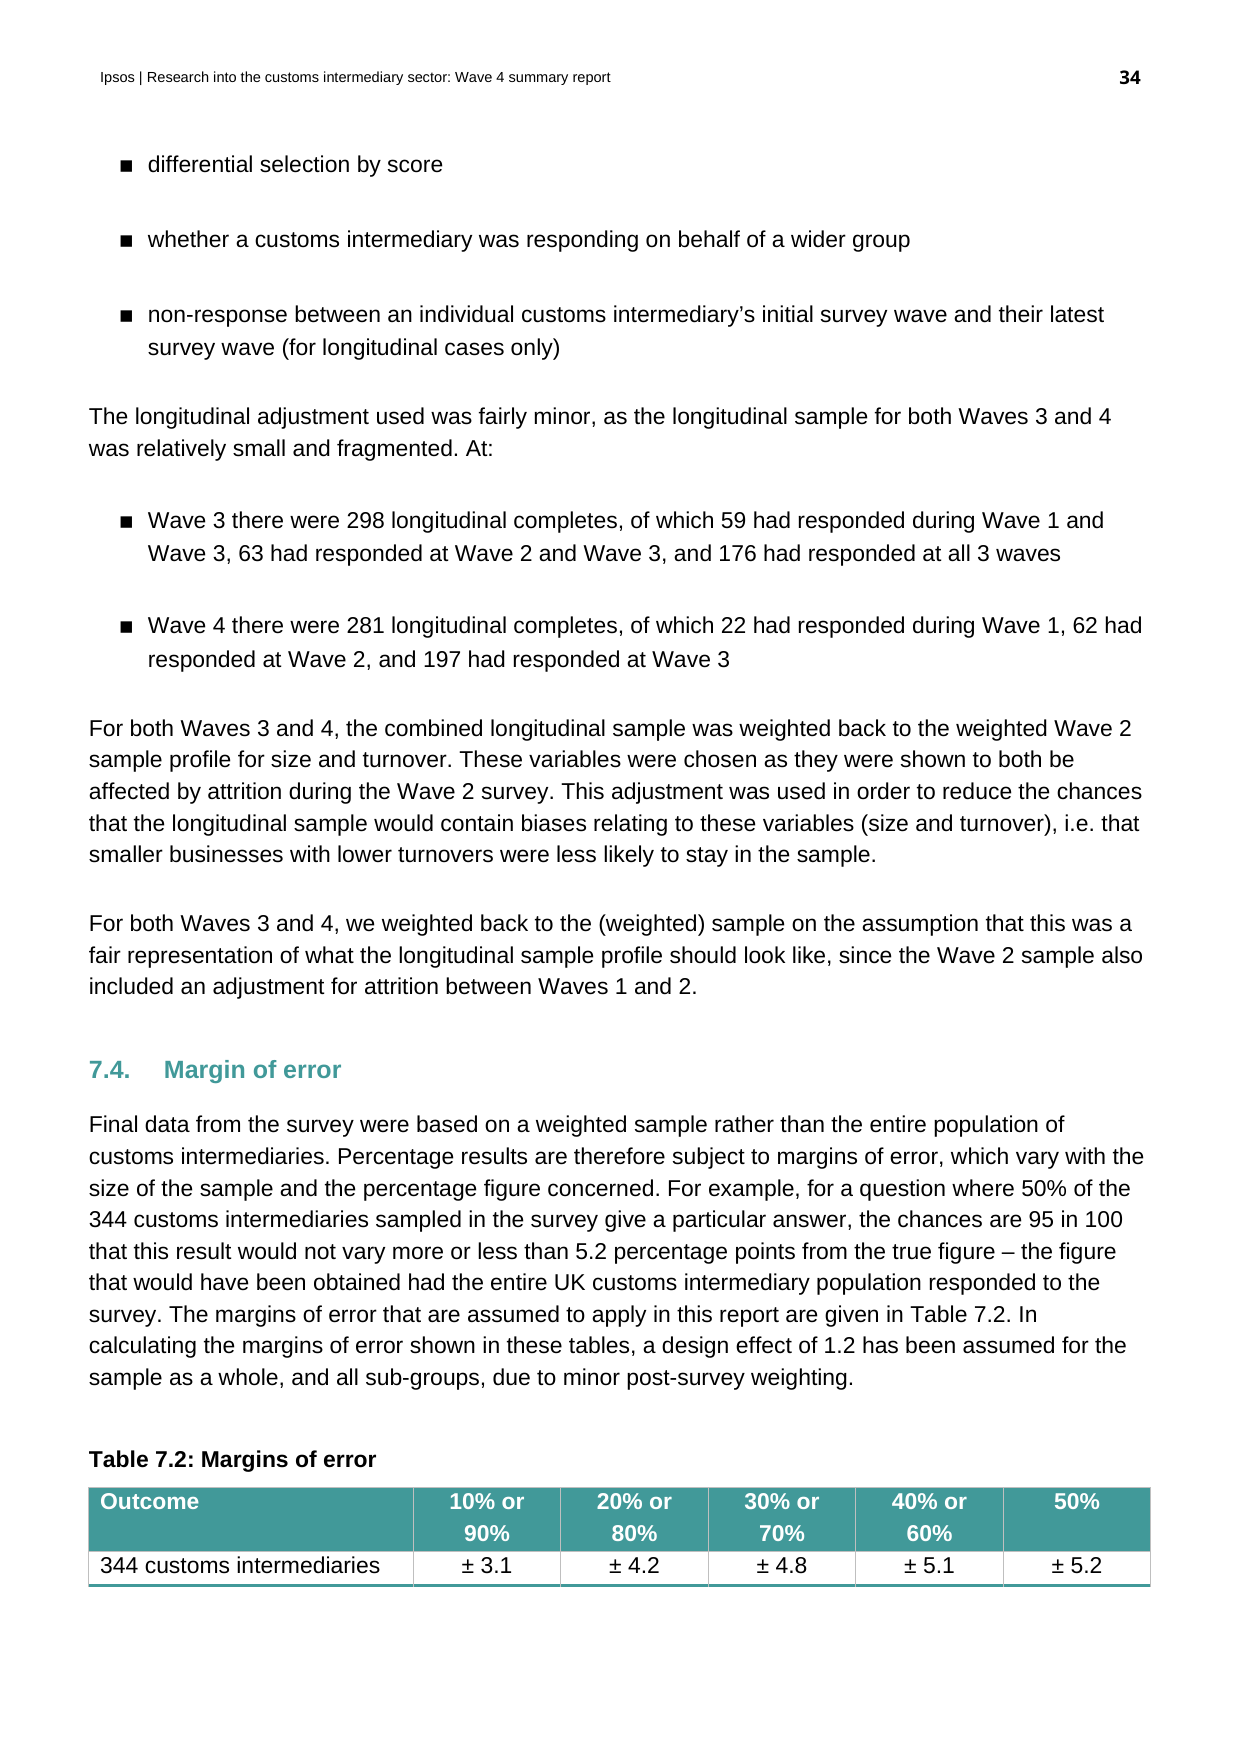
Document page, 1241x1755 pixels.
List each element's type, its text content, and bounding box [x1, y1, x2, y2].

list Final data from the survey were based on a weighted sample rather than the entire population of customs intermediaries. Percentage results are therefore subject to margins of error, which vary with the size of the sample and the percentage figure concerned. For example, for a question where 50% of the 344 customs intermediaries sampled in the survey give a particular answer, the chances are 95 in 100 that this result would not vary more or less than 5.2 percentage points from the true figure – the figure that would have been obtained had the entire UK customs intermediary population responded to the survey. The margins of error that are assumed to apply in this report are given in Table 7.2. In calculating the margins of error shown in these tables, a design effect of 1.2 has been assumed for the sample as a whole, and all sub-groups, due to minor post-survey weighting. [89, 1111, 1152, 1390]
table_cell 344 customs intermediaries [89, 1552, 413, 1584]
table_header 30% or 70% [709, 1488, 855, 1551]
table_cell ± 4.2 [561, 1552, 708, 1584]
list Wave 3 there were 298 longitudinal completes, of which 59 had responded during Wave 1 and Wave 3, 63 had responded at Wave 2 and Wave 3, and 176 had responded at all 3 waves [118, 504, 1152, 567]
subtitle Margin of error [89, 1055, 1152, 1084]
table_header 50% [1004, 1488, 1150, 1551]
table_header 40% or 60% [856, 1488, 1003, 1551]
list Wave 4 there were 281 longitudinal completes, of which 22 had responded during Wave 1, 62 had responded at Wave 2, and 197 had responded at Wave 3 [118, 609, 1152, 672]
table_header 20% or 80% [561, 1488, 708, 1551]
list For both Waves 3 and 4, we weighted back to the (weighted) sample on the assumption that this was a fair representation of what the longitudinal sample profile should look like, since the Wave 2 sample also included an adjustment for attrition between Waves 1 and 2. [89, 910, 1152, 1000]
subtitle Table 7.2: Margins of error [89, 1446, 1152, 1472]
list For both Waves 3 and 4, the combined longitudinal sample was weighted back to the weighted Wave 2 sample profile for size and turnover. These variables were chosen as they were shown to both be affected by attrition during the Wave 2 survey. This adjustment was used in order to reduce the chances that the longitudinal sample would contain biases relating to these variables (size and turnover), i.e. that smaller businesses with lower turnovers were less likely to stay in the sample. [89, 715, 1152, 867]
table_header Outcome [89, 1488, 413, 1551]
table_cell ± 5.1 [856, 1552, 1003, 1584]
table_header 10% or 90% [414, 1488, 560, 1551]
table_cell ± 4.8 [709, 1552, 855, 1584]
list whether a customs intermediary was responding on behalf of a wider group [118, 223, 1152, 254]
list differential selection by score [118, 148, 1152, 179]
list non-response between an individual customs intermediary’s initial survey wave and their latest survey wave (for longitudinal cases only) [118, 298, 1152, 361]
table_cell ± 5.2 [1004, 1552, 1150, 1584]
list The longitudinal adjustment used was fairly minor, as the longitudinal sample for both Waves 3 and 4 was relatively small and fragmented. At: [89, 403, 1152, 461]
table_cell ± 3.1 [414, 1552, 560, 1584]
